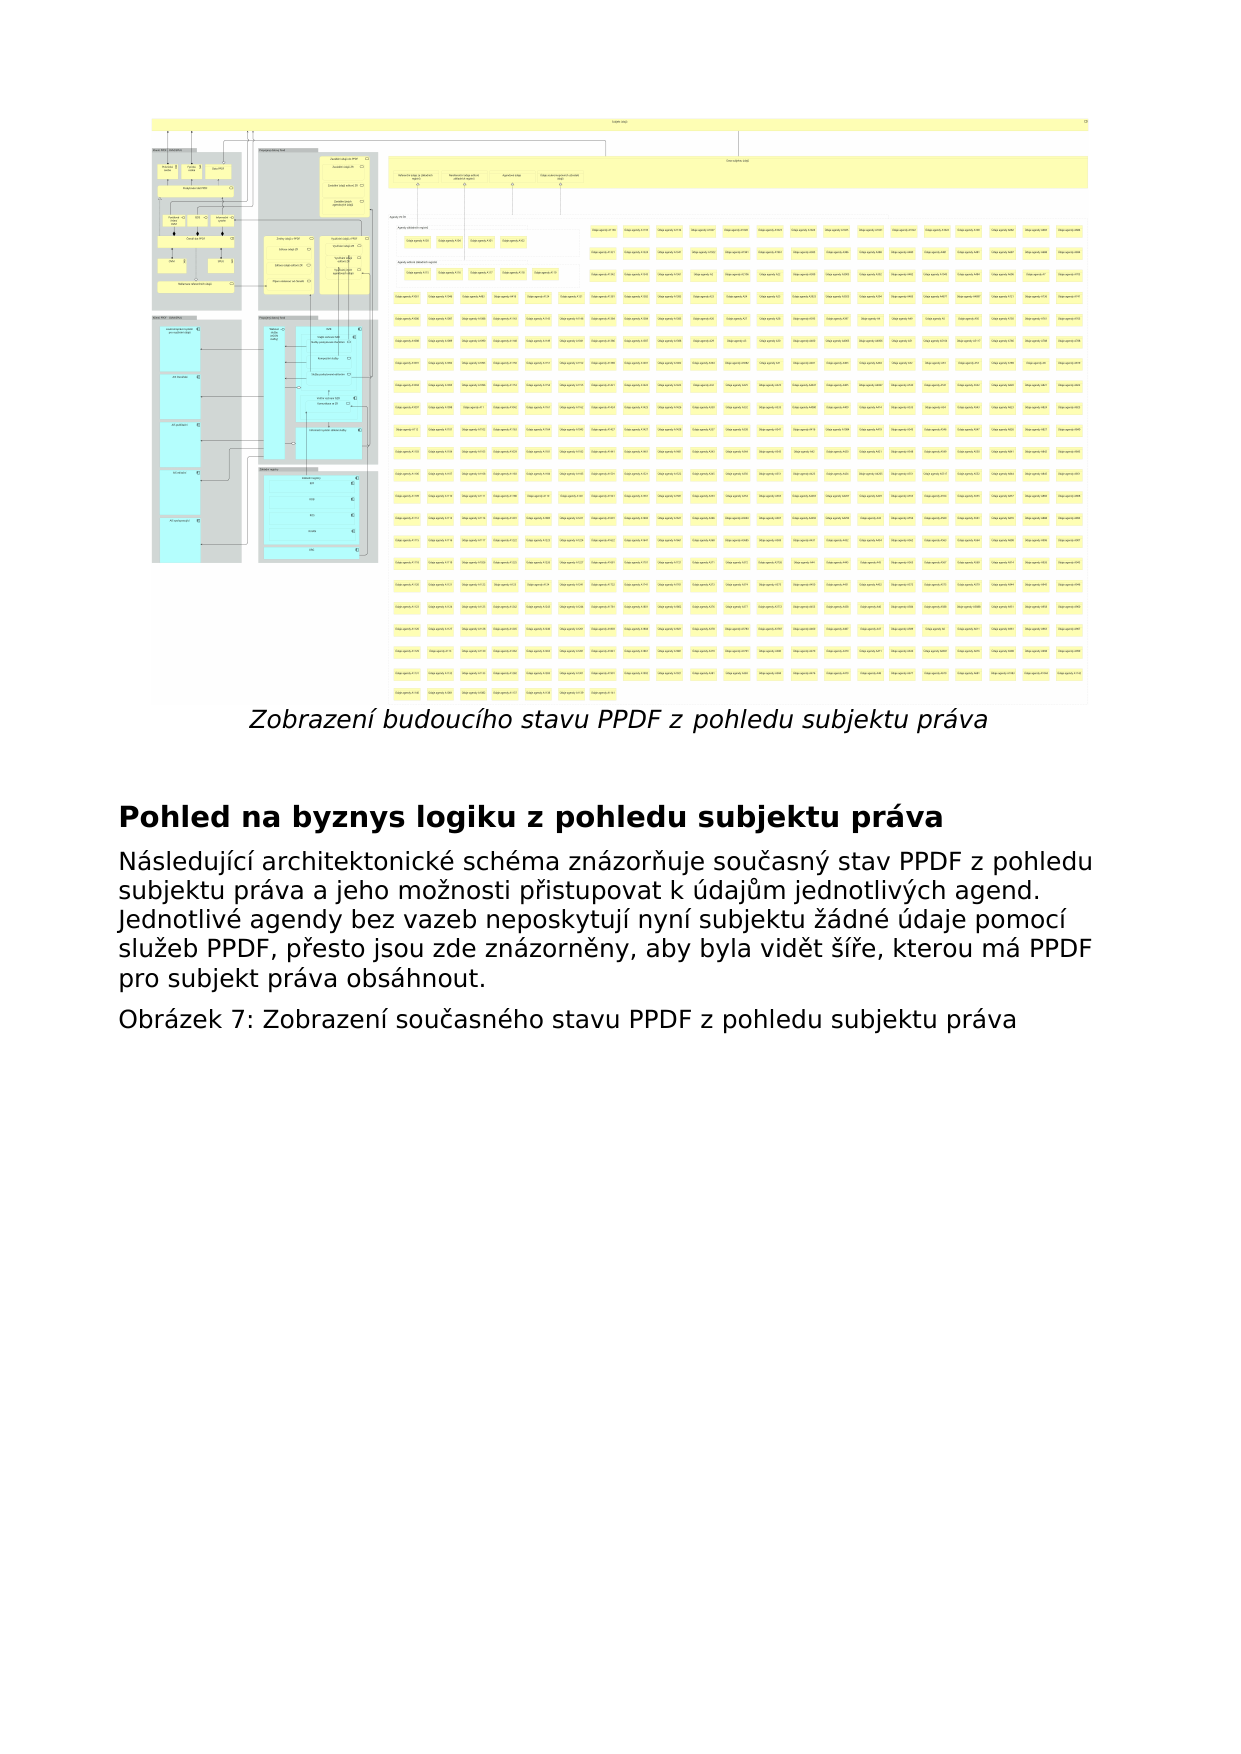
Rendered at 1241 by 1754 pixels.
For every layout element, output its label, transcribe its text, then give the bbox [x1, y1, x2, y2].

text Následující architektonické schéma znázorňuje současný stav PPDF z pohledu subjektu práva a jeho možnosti přistupovat k údajům jednotlivých agend. Jednotlivé agendy bez vazeb neposkytují nyní subjektu žádné údaje pomocí služeb PPDF, přesto jsou zde znázorněny, aby byla vidět šíře, kterou má PPDF pro subjekt práva obsáhnout. [118, 847, 1122, 993]
text Obrázek 7: Zobrazení současného stavu PPDF z pohledu subjektu práva [118, 1005, 1122, 1034]
text Zobrazení budoucího stavu PPDF z pohledu subjektu práva [151, 705, 1089, 734]
subtitle Pohled na byznys logiku z pohledu subjektu práva [118, 801, 1122, 834]
